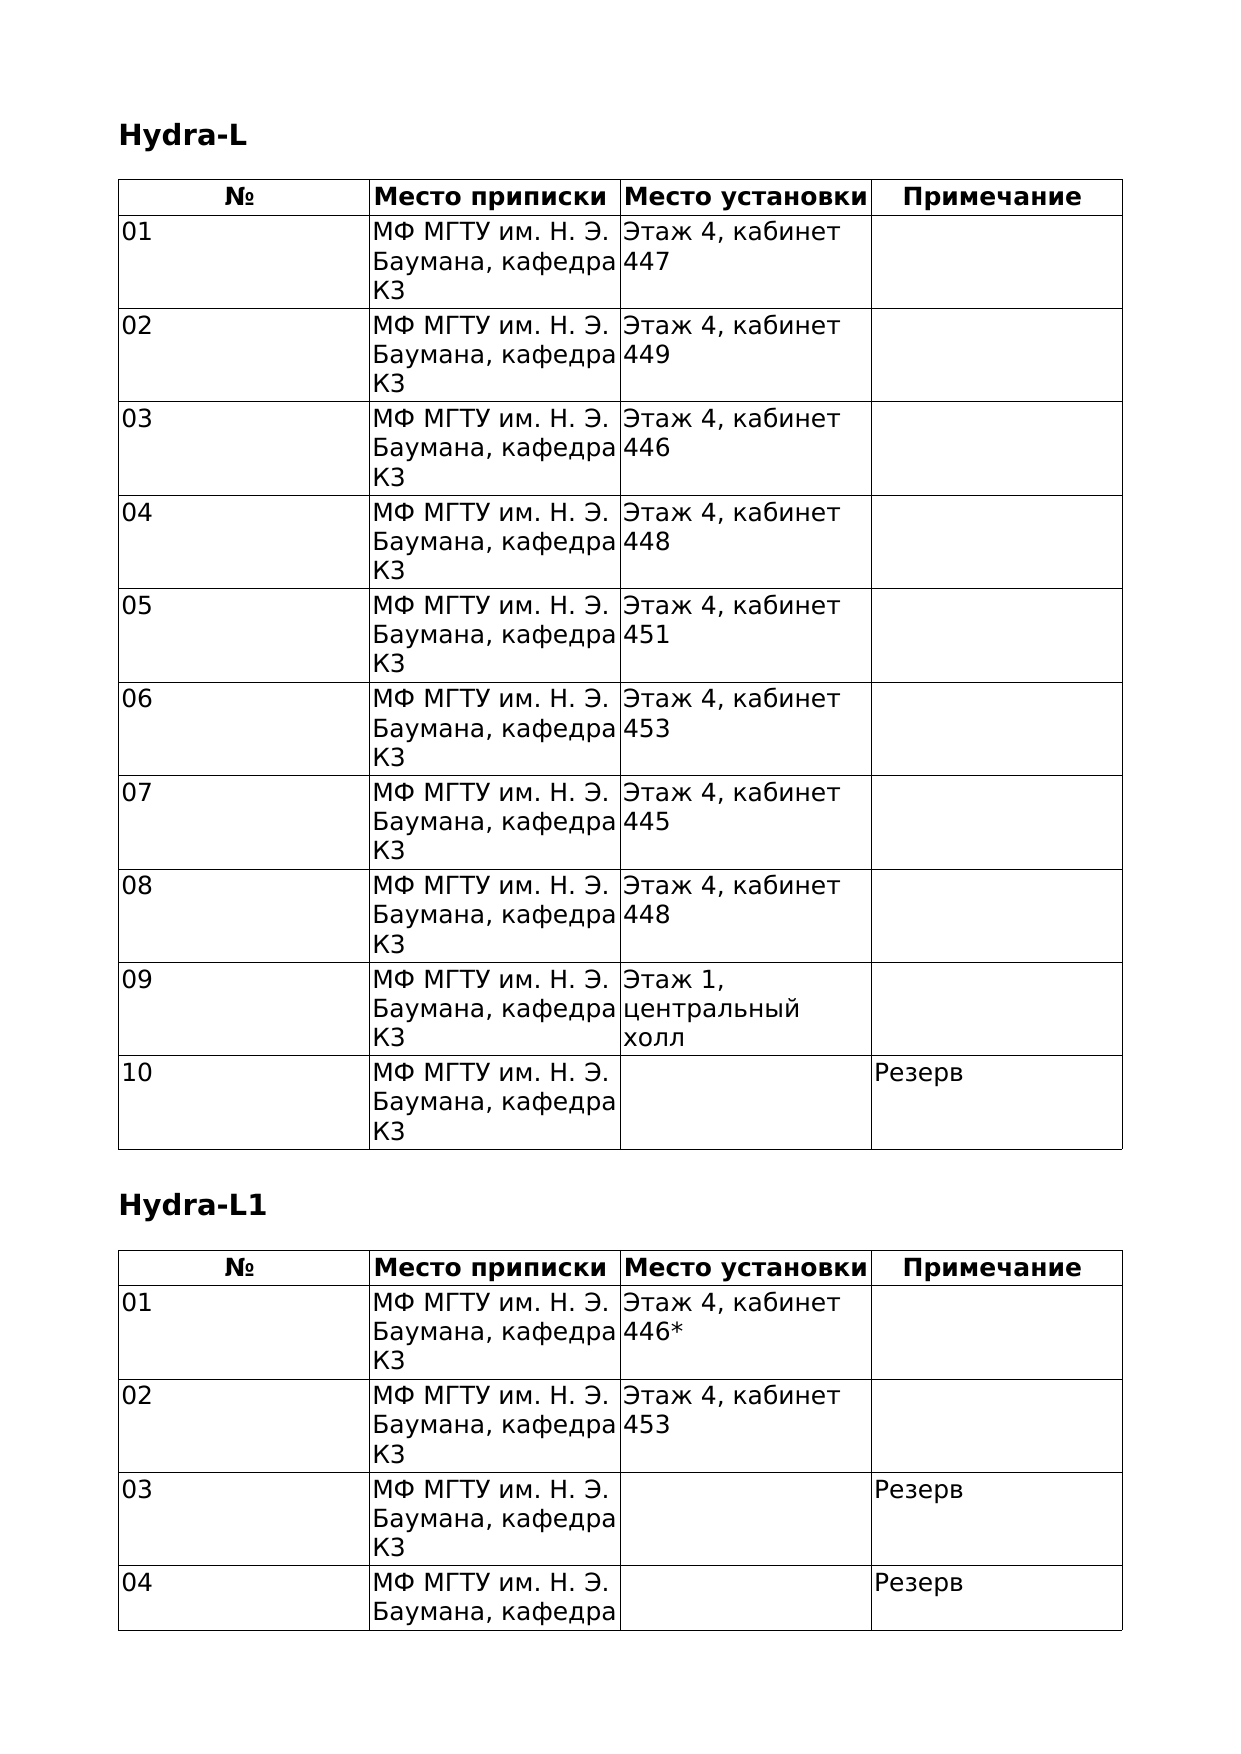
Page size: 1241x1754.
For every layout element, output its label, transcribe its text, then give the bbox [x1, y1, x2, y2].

subtitle Hydra-L [118, 118, 1122, 152]
table_cell МФ МГТУ им. Н. Э. Баумана, кафедра [370, 1566, 620, 1630]
table_header Место установки [621, 180, 871, 214]
table_cell МФ МГТУ им. Н. Э. Баумана, кафедра К3 [370, 496, 620, 588]
table_cell Этаж 4, кабинет 448 [621, 870, 871, 962]
table_cell Этаж 4, кабинет 446 [621, 402, 871, 495]
table_cell 01 [119, 1286, 369, 1378]
table_cell [621, 1056, 871, 1149]
table_header Примечание [872, 180, 1122, 214]
table_cell МФ МГТУ им. Н. Э. Баумана, кафедра К3 [370, 1056, 620, 1149]
table_cell [872, 589, 1122, 682]
table_cell Этаж 4, кабинет 453 [621, 683, 871, 775]
table_cell [621, 1566, 871, 1630]
table_header Место установки [621, 1251, 871, 1285]
table_cell Резерв [872, 1566, 1122, 1630]
table_cell [872, 776, 1122, 868]
table_cell [872, 870, 1122, 962]
table_cell 04 [119, 1566, 369, 1630]
table_cell 05 [119, 589, 369, 682]
table_cell [872, 216, 1122, 308]
table_cell 10 [119, 1056, 369, 1149]
table_cell [621, 1473, 871, 1565]
table_cell МФ МГТУ им. Н. Э. Баумана, кафедра К3 [370, 1473, 620, 1565]
table_cell 02 [119, 1380, 369, 1472]
table_cell Этаж 4, кабинет 449 [621, 309, 871, 401]
table_cell 04 [119, 496, 369, 588]
table_cell МФ МГТУ им. Н. Э. Баумана, кафедра К3 [370, 216, 620, 308]
table_cell МФ МГТУ им. Н. Э. Баумана, кафедра К3 [370, 309, 620, 401]
table_cell [872, 963, 1122, 1055]
table_cell МФ МГТУ им. Н. Э. Баумана, кафедра К3 [370, 589, 620, 682]
table_header Примечание [872, 1251, 1122, 1285]
table_cell [872, 402, 1122, 495]
table_cell МФ МГТУ им. Н. Э. Баумана, кафедра К3 [370, 1380, 620, 1472]
table_cell Этаж 4, кабинет 445 [621, 776, 871, 868]
table_cell МФ МГТУ им. Н. Э. Баумана, кафедра К3 [370, 1286, 620, 1378]
table_header № [119, 1251, 369, 1285]
table_cell МФ МГТУ им. Н. Э. Баумана, кафедра К3 [370, 402, 620, 495]
table_cell МФ МГТУ им. Н. Э. Баумана, кафедра К3 [370, 776, 620, 868]
table_cell 06 [119, 683, 369, 775]
table_cell Резерв [872, 1056, 1122, 1149]
table_header Место приписки [370, 180, 620, 214]
table_cell Этаж 1, центральный холл [621, 963, 871, 1055]
table_cell Этаж 4, кабинет 448 [621, 496, 871, 588]
table_cell 01 [119, 216, 369, 308]
table_cell Резерв [872, 1473, 1122, 1565]
table_cell Этаж 4, кабинет 447 [621, 216, 871, 308]
table_cell [872, 309, 1122, 401]
table_cell МФ МГТУ им. Н. Э. Баумана, кафедра К3 [370, 963, 620, 1055]
table_header № [119, 180, 369, 214]
table_cell [872, 496, 1122, 588]
table_cell 03 [119, 402, 369, 495]
table_cell Этаж 4, кабинет 446* [621, 1286, 871, 1378]
table_cell [872, 683, 1122, 775]
table_cell [872, 1286, 1122, 1378]
table_cell Этаж 4, кабинет 453 [621, 1380, 871, 1472]
table_cell Этаж 4, кабинет 451 [621, 589, 871, 682]
table_cell МФ МГТУ им. Н. Э. Баумана, кафедра К3 [370, 683, 620, 775]
table_cell 03 [119, 1473, 369, 1565]
table_cell [872, 1380, 1122, 1472]
table_cell 09 [119, 963, 369, 1055]
table_cell МФ МГТУ им. Н. Э. Баумана, кафедра К3 [370, 870, 620, 962]
table_cell 02 [119, 309, 369, 401]
subtitle Hydra-L1 [118, 1189, 1122, 1223]
table_cell 07 [119, 776, 369, 868]
table_header Место приписки [370, 1251, 620, 1285]
table_cell 08 [119, 870, 369, 962]
